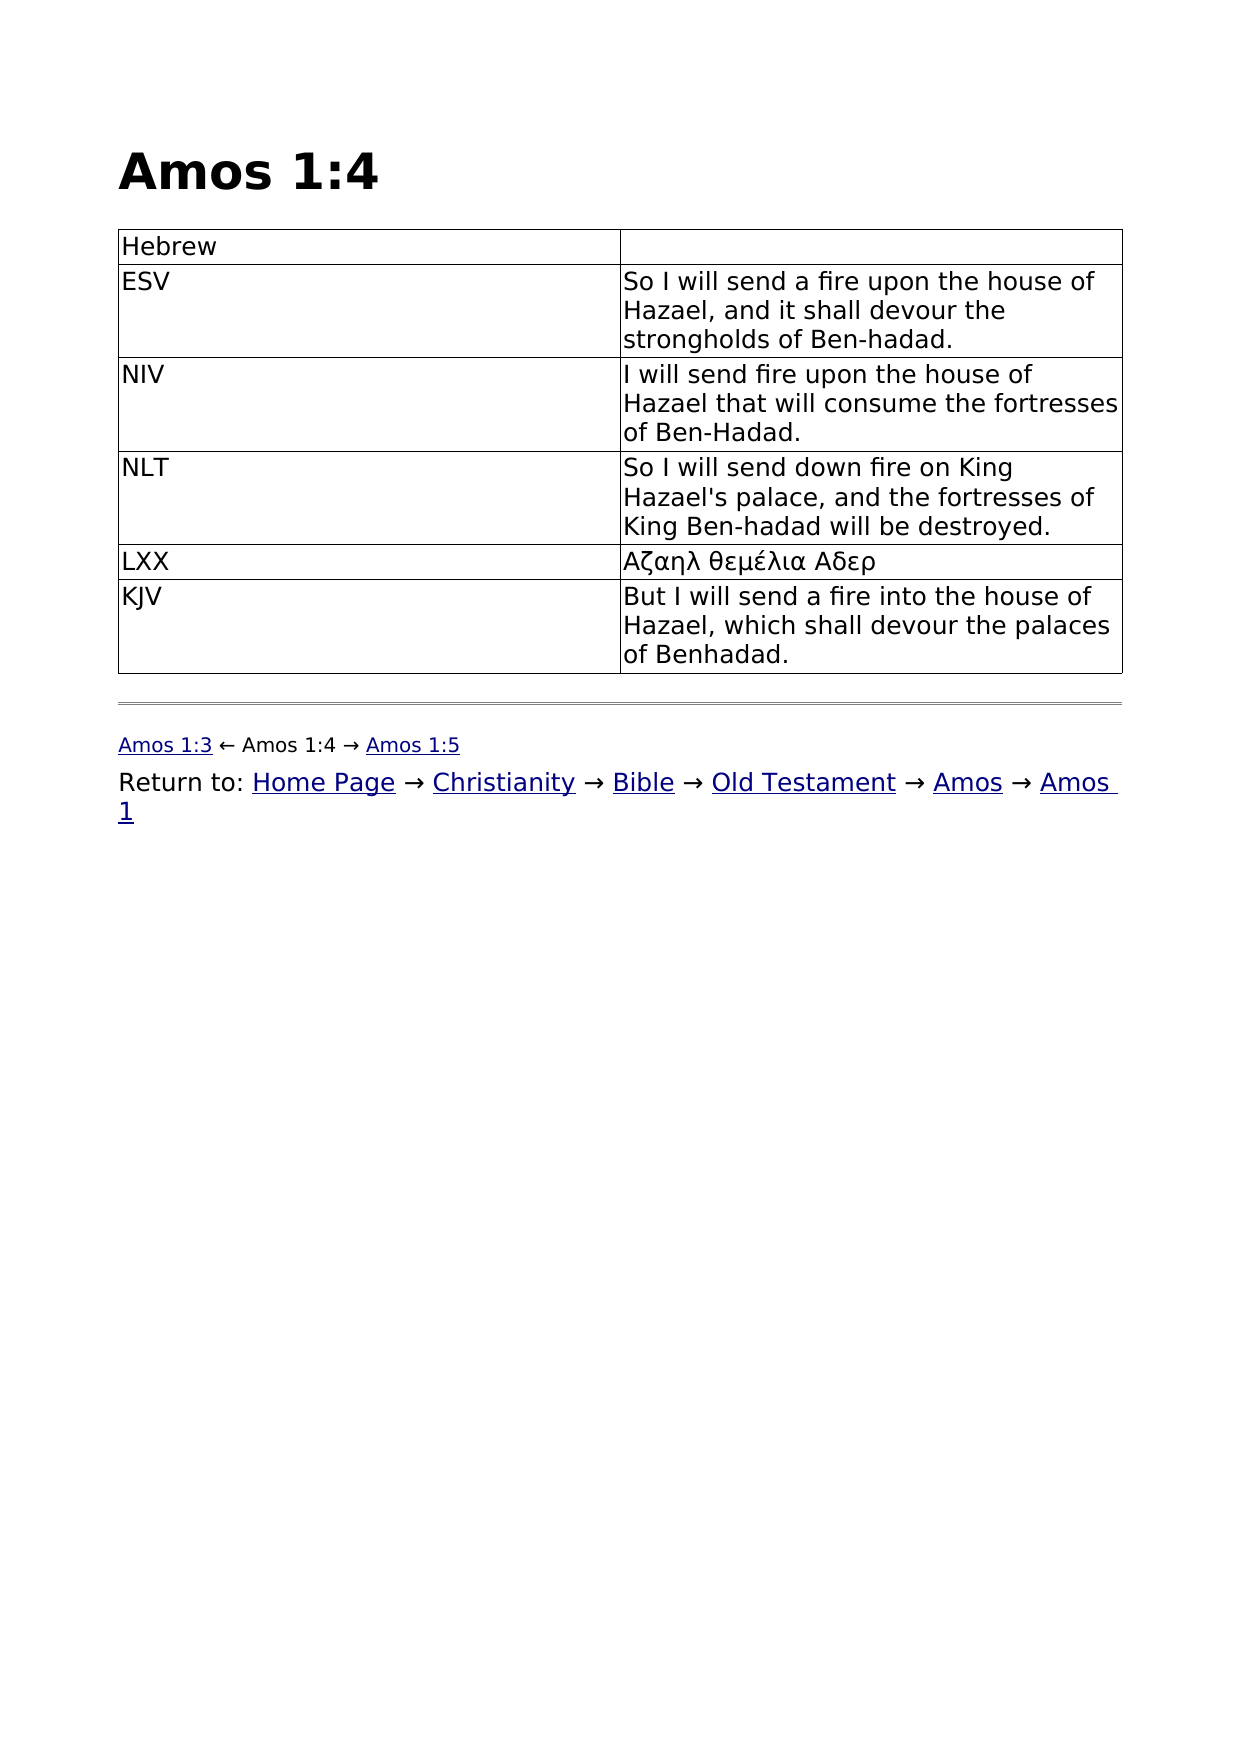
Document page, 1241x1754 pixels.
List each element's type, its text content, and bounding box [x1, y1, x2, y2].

table_cell I will send fire upon the house of Hazael that will consume the fortresses of Ben-Hadad. [621, 358, 1122, 451]
table_header Hebrew [119, 230, 620, 264]
table_cell ESV [119, 265, 620, 357]
table_header [621, 230, 1122, 264]
text Amos 1:3 ← Amos 1:4 → Amos 1:5 [118, 734, 1122, 768]
table_cell KJV [119, 580, 620, 673]
table_cell NIV [119, 358, 620, 451]
table_cell But I will send a fire into the house of Hazael, which shall devour the palaces of Benhadad. [621, 580, 1122, 673]
table_cell So I will send down fire on King Hazael's palace, and the fortresses of King Ben-hadad will be destroyed. [621, 452, 1122, 544]
table_cell NLT [119, 452, 620, 544]
subtitle Amos 1:4 [118, 143, 1122, 201]
text Return to: Home Page → Christianity → Bible → Old Testament → Amos → Amos 1 [118, 768, 1122, 826]
table_cell So I will send a fire upon the house of Hazael, and it shall devour the strongholds of Ben-hadad. [621, 265, 1122, 357]
table_cell LXX [119, 545, 620, 579]
table_cell Αζαηλ θεμέλια Αδερ [621, 545, 1122, 579]
